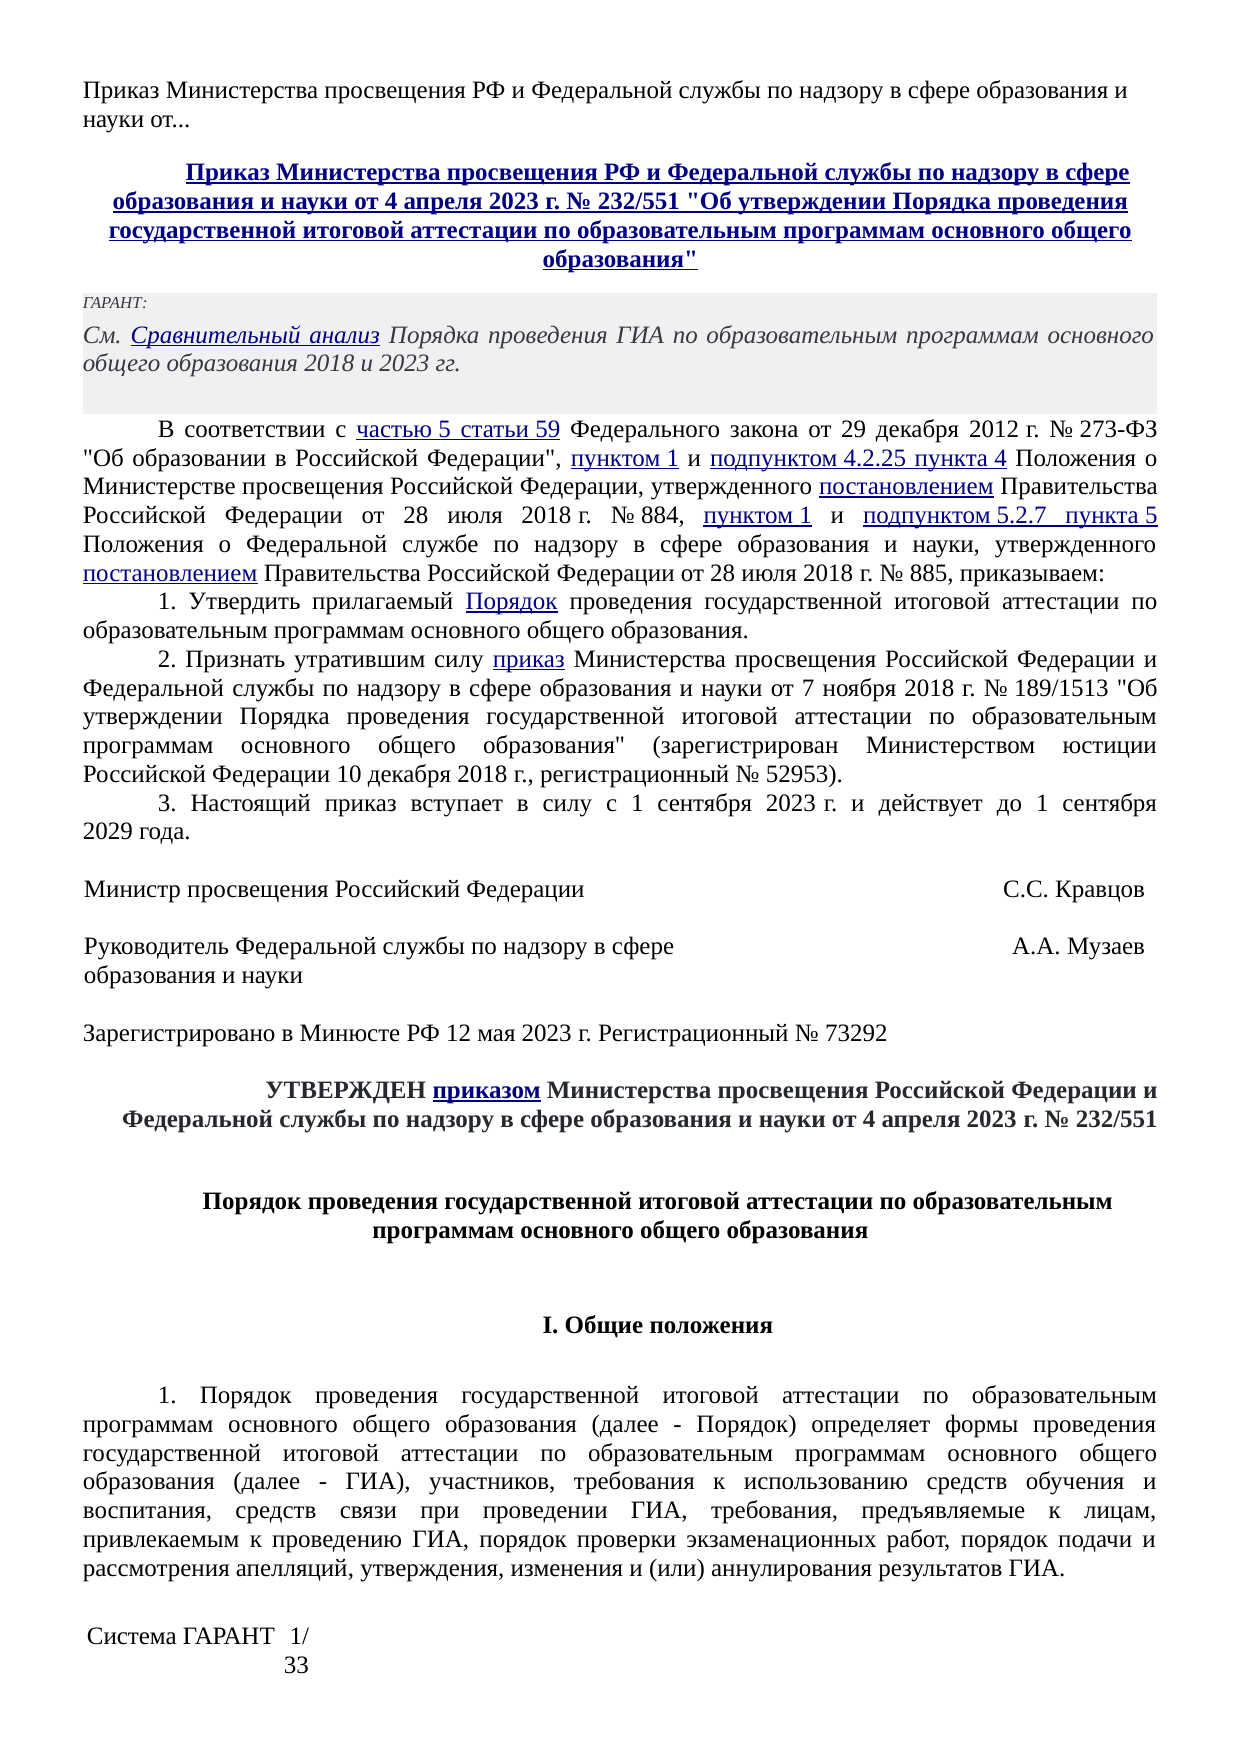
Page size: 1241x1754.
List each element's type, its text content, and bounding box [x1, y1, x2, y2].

table_header Министр просвещения Российский Федерации [83, 874, 791, 903]
subtitle I. Общие положения [83, 1310, 1157, 1339]
table_header А.А. Музаев [791, 931, 1146, 989]
text Зарегистрировано в Минюсте РФ 12 мая 2023 г. Регистрационный № 73292 [83, 1018, 1157, 1046]
text 1. Утвердить прилагаемый Порядок проведения государственной итоговой аттестации по образовательным программам основного общего образования. [83, 586, 1157, 644]
text 2. Признать утратившим силу приказ Министерства просвещения Российской Федерации и Федеральной службы по надзору в сфере образования и науки от 7 ноября 2018 г. № 189/1513 "Об утверждении Порядка проведения государственной итоговой аттестации по образовательным программам основного общего образования" (зарегистрирован Министерством юстиции Российской Федерации 10 декабря 2018 г., регистрационный № 52953). [83, 644, 1157, 788]
table_header С.С. Кравцов [791, 874, 1146, 903]
text 1. Порядок проведения государственной итоговой аттестации по образовательным программам основного общего образования (далее - Порядок) определяет формы проведения государственной итоговой аттестации по образовательным программам основного общего образования (далее - ГИА), участников, требования к использованию средств обучения и воспитания, средств связи при проведении ГИА, требования, предъявляемые к лицам, привлекаемым к проведению ГИА, порядок проверки экзаменационных работ, порядок подачи и рассмотрения апелляций, утверждения, изменения и (или) аннулирования результатов ГИА. [83, 1380, 1157, 1581]
text В соответствии с частью 5 статьи 59 Федерального закона от 29 декабря 2012 г. № 273-ФЗ "Об образовании в Российской Федерации", пунктом 1 и подпунктом 4.2.25 пункта 4 Положения о Министерстве просвещения Российской Федерации, утвержденного постановлением Правительства Российской Федерации от 28 июля 2018 г. № 884, пунктом 1 и подпунктом 5.2.7 пункта 5 Положения о Федеральной службе по надзору в сфере образования и науки, утвержденного постановлением Правительства Российской Федерации от 28 июля 2018 г. № 885, приказываем: [83, 414, 1157, 586]
table_header Руководитель Федеральной службы по надзору в сфере образования и науки [83, 931, 791, 989]
text 3. Настоящий приказ вступает в силу с 1 сентября 2023 г. и действует до 1 сентября 2029 года. [83, 788, 1157, 845]
text ГАРАНТ: [149, 293, 1157, 312]
text См. Сравнительный анализ Порядка проведения ГИА по образовательным программам основного общего образования 2018 и 2023 гг. [83, 348, 1157, 377]
subtitle Порядок проведения государственной итоговой аттестации по образовательным программам основного общего образования [83, 1186, 1157, 1244]
subtitle Приказ Министерства просвещения РФ и Федеральной службы по надзору в сфере образования и науки от 4 апреля 2023 г. № 232/551 "Об утверждении Порядка проведения государственной итоговой аттестации по образовательным программам основного общего образования" [83, 157, 1157, 272]
text УТВЕРЖДЕН приказом Министерства просвещения Российской Федерации и Федеральной службы по надзору в сфере образования и науки от 4 апреля 2023 г. № 232/551 [83, 1075, 1157, 1133]
